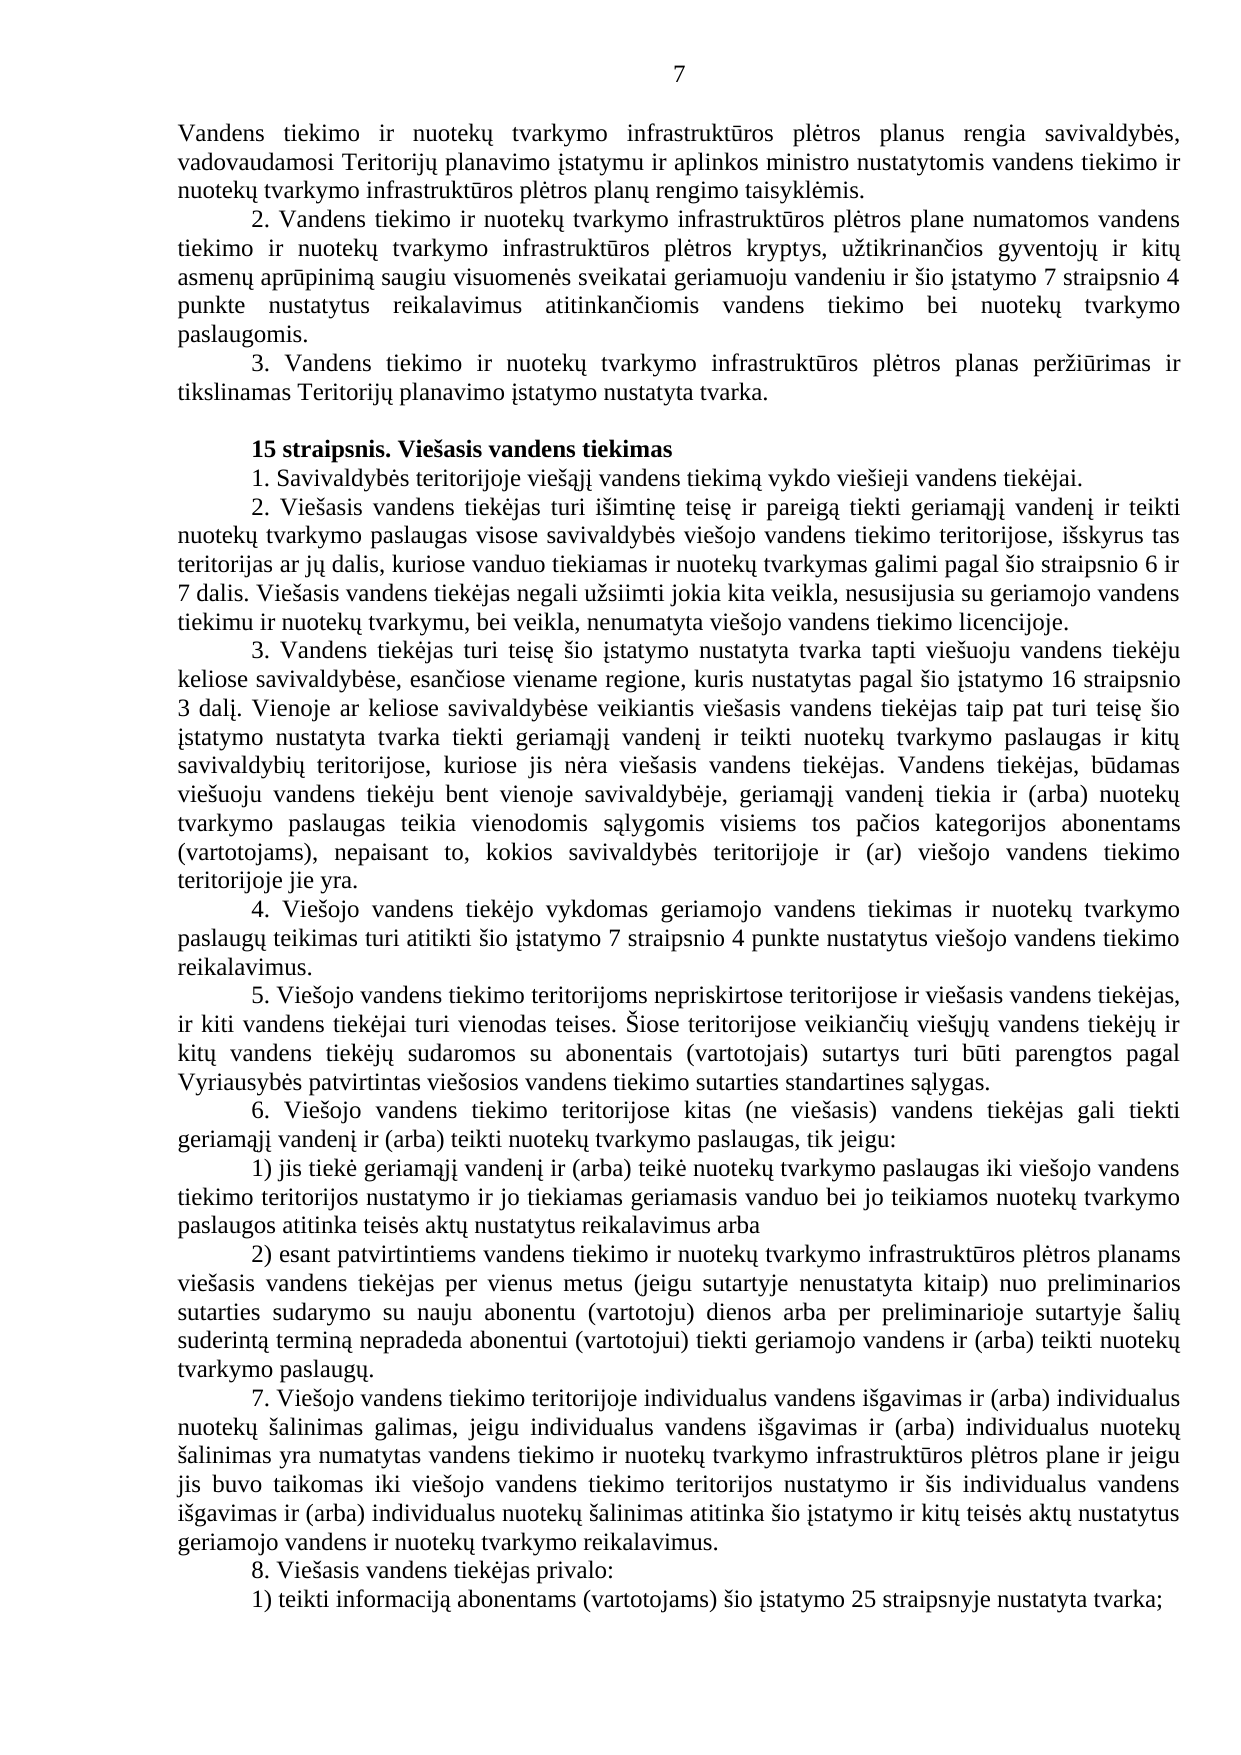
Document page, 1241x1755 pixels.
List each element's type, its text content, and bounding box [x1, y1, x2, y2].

text 4. Viešojo vandens tiekėjo vykdomas geriamojo vandens tiekimas ir nuotekų tvarkymo paslaugų teikimas turi atitikti šio įstatymo 7 straipsnio 4 punkte nustatytus viešojo vandens tiekimo reikalavimus. [177, 894, 1181, 981]
text Vandens tiekimo ir nuotekų tvarkymo infrastruktūros plėtros planus rengia savivaldybės, vadovaudamosi Teritorijų planavimo įstatymu ir aplinkos ministro nustatytomis vandens tiekimo ir nuotekų tvarkymo infrastruktūros plėtros planų rengimo taisyklėmis. [177, 118, 1181, 204]
text 8. Viešasis vandens tiekėjas privalo: [177, 1556, 1181, 1584]
text 1) teikti informaciją abonentams (vartotojams) šio įstatymo 25 straipsnyje nustatyta tvarka; [177, 1584, 1181, 1613]
text 3. Vandens tiekimo ir nuotekų tvarkymo infrastruktūros plėtros planas peržiūrimas ir tikslinamas Teritorijų planavimo įstatymo nustatyta tvarka. [177, 348, 1181, 406]
text 3. Vandens tiekėjas turi teisę šio įstatymo nustatyta tvarka tapti viešuoju vandens tiekėju keliose savivaldybėse, esančiose viename regione, kuris nustatytas pagal šio įstatymo 16 straipsnio 3 dalį. Vienoje ar keliose savivaldybėse veikiantis viešasis vandens tiekėjas taip pat turi teisę šio įstatymo nustatyta tvarka tiekti geriamąjį vandenį ir teikti nuotekų tvarkymo paslaugas ir kitų savivaldybių teritorijose, kuriose jis nėra viešasis vandens tiekėjas. Vandens tiekėjas, būdamas viešuoju vandens tiekėju bent vienoje savivaldybėje, geriamąjį vandenį tiekia ir (arba) nuotekų tvarkymo paslaugas teikia vienodomis sąlygomis visiems tos pačios kategorijos abonentams (vartotojams), nepaisant to, kokios savivaldybės teritorijoje ir (ar) viešojo vandens tiekimo teritorijoje jie yra. [177, 636, 1181, 894]
text 1. Savivaldybės teritorijoje viešąjį vandens tiekimą vykdo viešieji vandens tiekėjai. [177, 463, 1181, 492]
text 2. Vandens tiekimo ir nuotekų tvarkymo infrastruktūros plėtros plane numatomos vandens tiekimo ir nuotekų tvarkymo infrastruktūros plėtros kryptys, užtikrinančios gyventojų ir kitų asmenų aprūpinimą saugiu visuomenės sveikatai geriamuoju vandeniu ir šio įstatymo 7 straipsnio 4 punkte nustatytus reikalavimus atitinkančiomis vandens tiekimo bei nuotekų tvarkymo paslaugomis. [177, 204, 1181, 348]
text 2) esant patvirtintiems vandens tiekimo ir nuotekų tvarkymo infrastruktūros plėtros planams viešasis vandens tiekėjas per vienus metus (jeigu sutartyje nenustatyta kitaip) nuo preliminarios sutarties sudarymo su nauju abonentu (vartotoju) dienos arba per preliminarioje sutartyje šalių suderintą terminą nepradeda abonentui (vartotojui) tiekti geriamojo vandens ir (arba) teikti nuotekų tvarkymo paslaugų. [177, 1239, 1181, 1383]
text 6. Viešojo vandens tiekimo teritorijose kitas (ne viešasis) vandens tiekėjas gali tiekti geriamąjį vandenį ir (arba) teikti nuotekų tvarkymo paslaugas, tik jeigu: [177, 1096, 1181, 1153]
text 15 straipsnis. Viešasis vandens tiekimas [177, 434, 1181, 463]
text 5. Viešojo vandens tiekimo teritorijoms nepriskirtose teritorijose ir viešasis vandens tiekėjas, ir kiti vandens tiekėjai turi vienodas teises. Šiose teritorijose veikiančių viešųjų vandens tiekėjų ir kitų vandens tiekėjų sudaromos su abonentais (vartotojais) sutartys turi būti parengtos pagal Vyriausybės patvirtintas viešosios vandens tiekimo sutarties standartines sąlygas. [177, 981, 1181, 1096]
text 7. Viešojo vandens tiekimo teritorijoje individualus vandens išgavimas ir (arba) individualus nuotekų šalinimas galimas, jeigu individualus vandens išgavimas ir (arba) individualus nuotekų šalinimas yra numatytas vandens tiekimo ir nuotekų tvarkymo infrastruktūros plėtros plane ir jeigu jis buvo taikomas iki viešojo vandens tiekimo teritorijos nustatymo ir šis individualus vandens išgavimas ir (arba) individualus nuotekų šalinimas atitinka šio įstatymo ir kitų teisės aktų nustatytus geriamojo vandens ir nuotekų tvarkymo reikalavimus. [177, 1383, 1181, 1556]
text 1) jis tiekė geriamąjį vandenį ir (arba) teikė nuotekų tvarkymo paslaugas iki viešojo vandens tiekimo teritorijos nustatymo ir jo tiekiamas geriamasis vanduo bei jo teikiamos nuotekų tvarkymo paslaugos atitinka teisės aktų nustatytus reikalavimus arba [177, 1153, 1181, 1239]
text 2. Viešasis vandens tiekėjas turi išimtinę teisę ir pareigą tiekti geriamąjį vandenį ir teikti nuotekų tvarkymo paslaugas visose savivaldybės viešojo vandens tiekimo teritorijose, išskyrus tas teritorijas ar jų dalis, kuriose vanduo tiekiamas ir nuotekų tvarkymas galimi pagal šio straipsnio 6 ir 7 dalis. Viešasis vandens tiekėjas negali užsiimti jokia kita veikla, nesusijusia su geriamojo vandens tiekimu ir nuotekų tvarkymu, bei veikla, nenumatyta viešojo vandens tiekimo licencijoje. [177, 492, 1181, 636]
